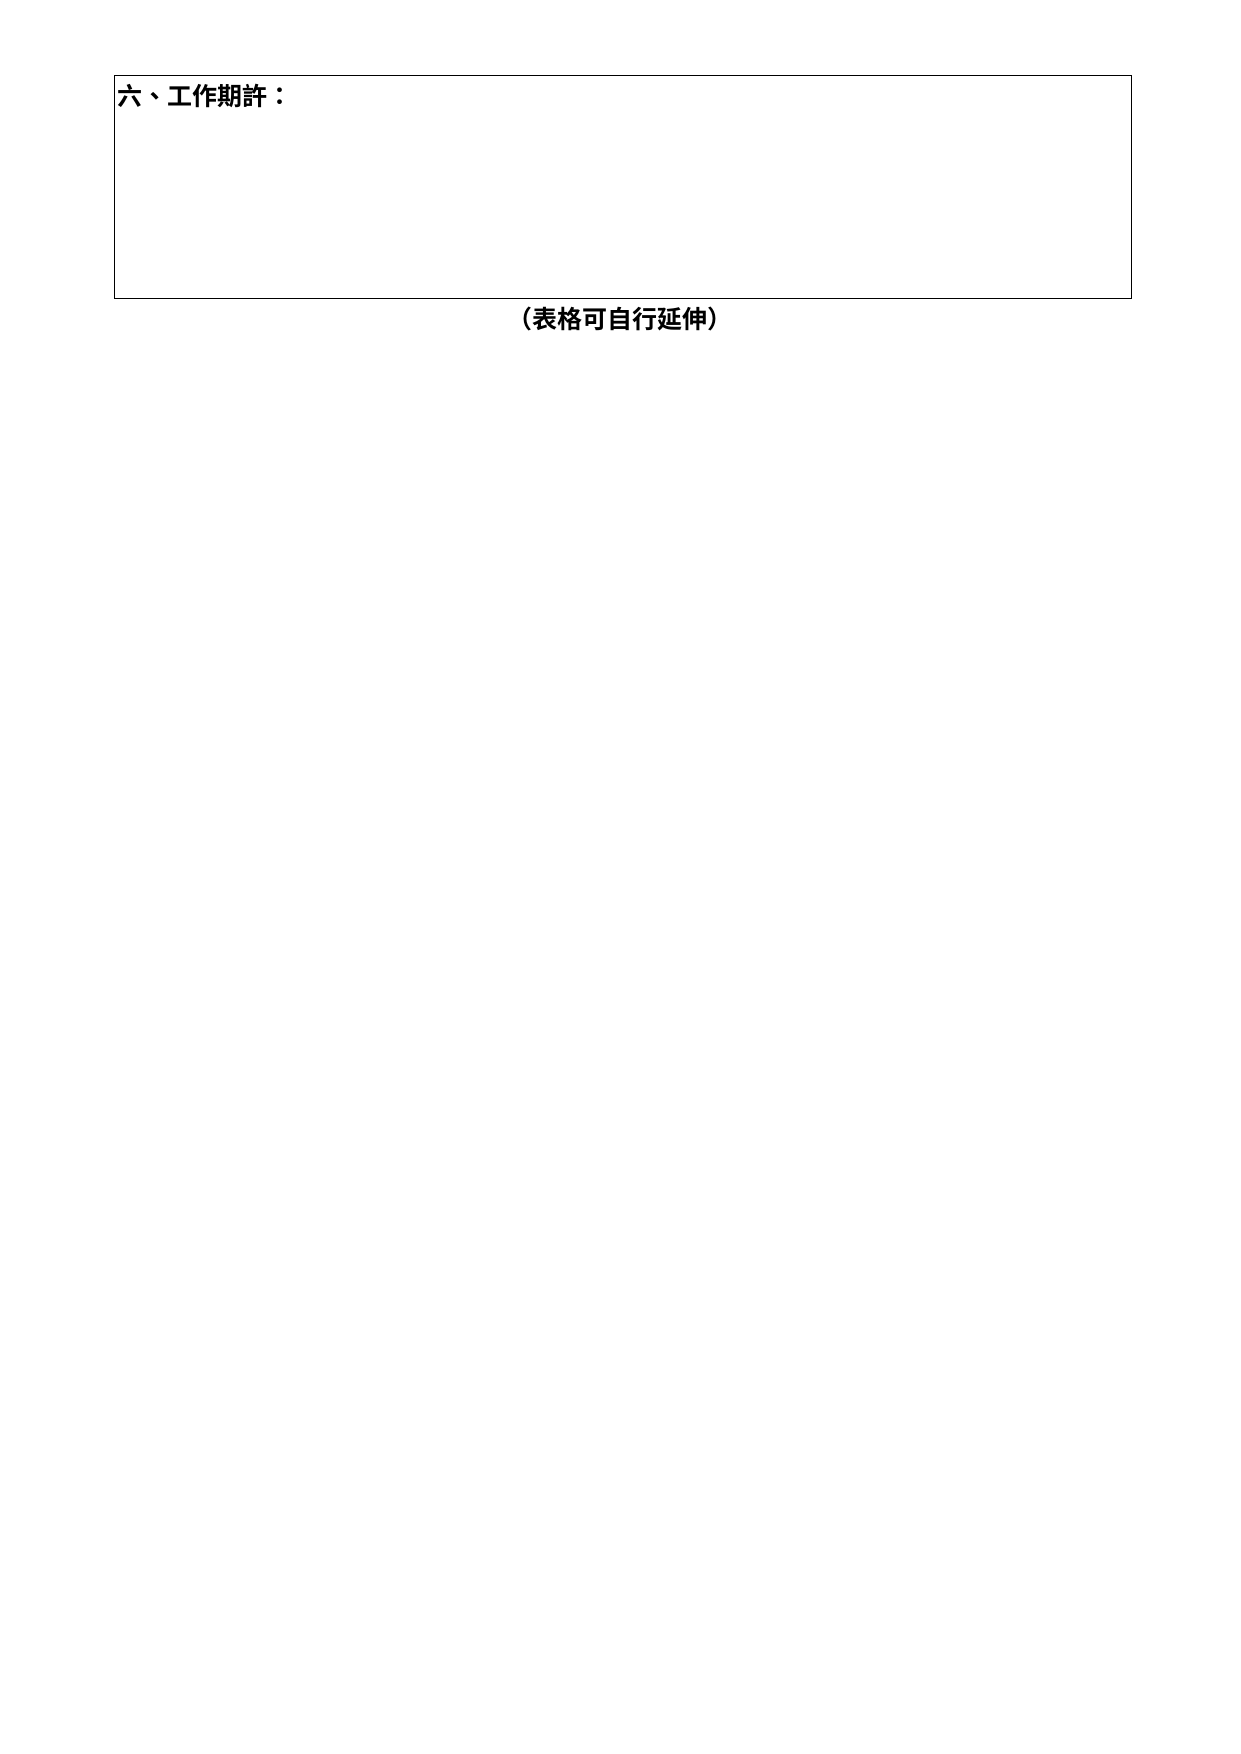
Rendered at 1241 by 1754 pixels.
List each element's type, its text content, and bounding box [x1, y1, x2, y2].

text （表格可自行延伸） [118, 299, 1122, 336]
table_cell 六、工作期許： [115, 76, 1131, 298]
